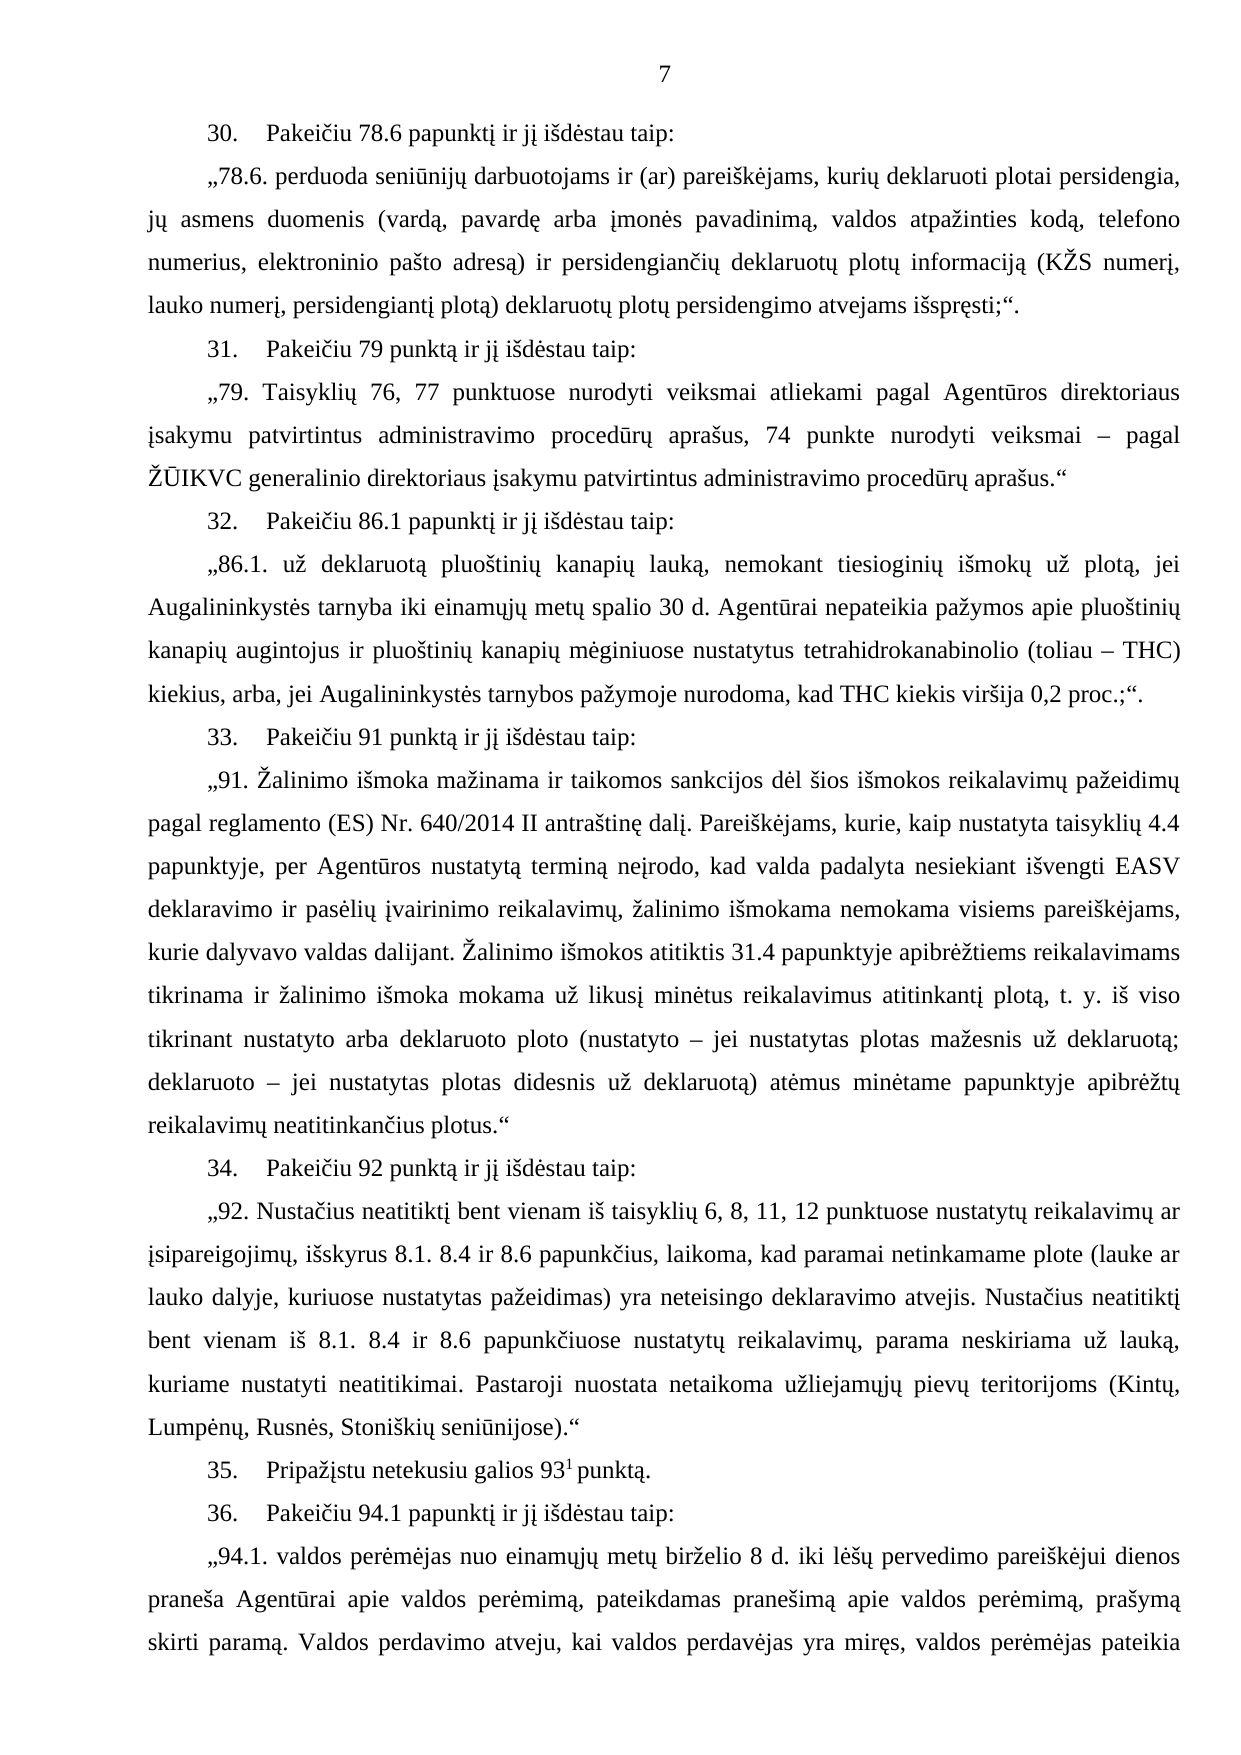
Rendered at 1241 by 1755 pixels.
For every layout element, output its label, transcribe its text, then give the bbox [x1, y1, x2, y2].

text 35. Pripažįstu netekusiu galios 931 punktą. [148, 1455, 1181, 1484]
text 34. Pakeičiu 92 punktą ir jį išdėstau taip: [148, 1153, 1181, 1182]
text „92. Nustačius neatitiktį bent vienam iš taisyklių 6, 8, 11, 12 punktuose nustatytų reikalavimų ar įsipareigojimų, išskyrus 8.1. 8.4 ir 8.6 papunkčius, laikoma, kad paramai netinkamame plote (lauke ar lauko dalyje, kuriuose nustatytas pažeidimas) yra neteisingo deklaravimo atvejis. Nustačius neatitiktį bent vienam iš 8.1. 8.4 ir 8.6 papunkčiuose nustatytų reikalavimų, parama neskiriama už lauką, kuriame nustatyti neatitikimai. Pastaroji nuostata netaikoma užliejamųjų pievų teritorijoms (Kintų, Lumpėnų, Rusnės, Stoniškių seniūnijose).“ [148, 1196, 1181, 1441]
text „91. Žalinimo išmoka mažinama ir taikomos sankcijos dėl šios išmokos reikalavimų pažeidimų pagal reglamento (ES) Nr. 640/2014 II antraštinę dalį. Pareiškėjams, kurie, kaip nustatyta taisyklių 4.4 papunktyje, per Agentūros nustatytą terminą neįrodo, kad valda padalyta nesiekiant išvengti EASV deklaravimo ir pasėlių įvairinimo reikalavimų, žalinimo išmokama nemokama visiems pareiškėjams, kurie dalyvavo valdas dalijant. Žalinimo išmokos atitiktis 31.4 papunktyje apibrėžtiems reikalavimams tikrinama ir žalinimo išmoka mokama už likusį minėtus reikalavimus atitinkantį plotą, t. y. iš viso tikrinant nustatyto arba deklaruoto ploto (nustatyto – jei nustatytas plotas mažesnis už deklaruotą; deklaruoto – jei nustatytas plotas didesnis už deklaruotą) atėmus minėtame papunktyje apibrėžtų reikalavimų neatitinkančius plotus.“ [148, 765, 1181, 1139]
text 36. Pakeičiu 94.1 papunktį ir jį išdėstau taip: [148, 1498, 1181, 1527]
text 32. Pakeičiu 86.1 papunktį ir jį išdėstau taip: [148, 506, 1181, 535]
text „86.1. už deklaruotą pluoštinių kanapių lauką, nemokant tiesioginių išmokų už plotą, jei Augalininkystės tarnyba iki einamųjų metų spalio 30 d. Agentūrai nepateikia pažymos apie pluoštinių kanapių augintojus ir pluoštinių kanapių mėginiuose nustatytus tetrahidrokanabinolio (toliau – THC) kiekius, arba, jei Augalininkystės tarnybos pažymoje nurodoma, kad THC kiekis viršija 0,2 proc.;“. [148, 549, 1181, 707]
text „78.6. perduoda seniūnijų darbuotojams ir (ar) pareiškėjams, kurių deklaruoti plotai persidengia, jų asmens duomenis (vardą, pavardę arba įmonės pavadinimą, valdos atpažinties kodą, telefono numerius, elektroninio pašto adresą) ir persidengiančių deklaruotų plotų informaciją (KŽS numerį, lauko numerį, persidengiantį plotą) deklaruotų plotų persidengimo atvejams išspręsti;“. [148, 161, 1181, 319]
text 33. Pakeičiu 91 punktą ir jį išdėstau taip: [148, 722, 1181, 751]
text 31. Pakeičiu 79 punktą ir jį išdėstau taip: [148, 334, 1181, 362]
text „94.1. valdos perėmėjas nuo einamųjų metų birželio 8 d. iki lėšų pervedimo pareiškėjui dienos praneša Agentūrai apie valdos perėmimą, pateikdamas pranešimą apie valdos perėmimą, prašymą skirti paramą. Valdos perdavimo atveju, kai valdos perdavėjas yra miręs, valdos perėmėjas pateikia [148, 1541, 1181, 1656]
text „79. Taisyklių 76, 77 punktuose nurodyti veiksmai atliekami pagal Agentūros direktoriaus įsakymu patvirtintus administravimo procedūrų aprašus, 74 punkte nurodyti veiksmai – pagal ŽŪIKVC generalinio direktoriaus įsakymu patvirtintus administravimo procedūrų aprašus.“ [148, 377, 1181, 492]
text 30. Pakeičiu 78.6 papunktį ir jį išdėstau taip: [148, 118, 1181, 147]
